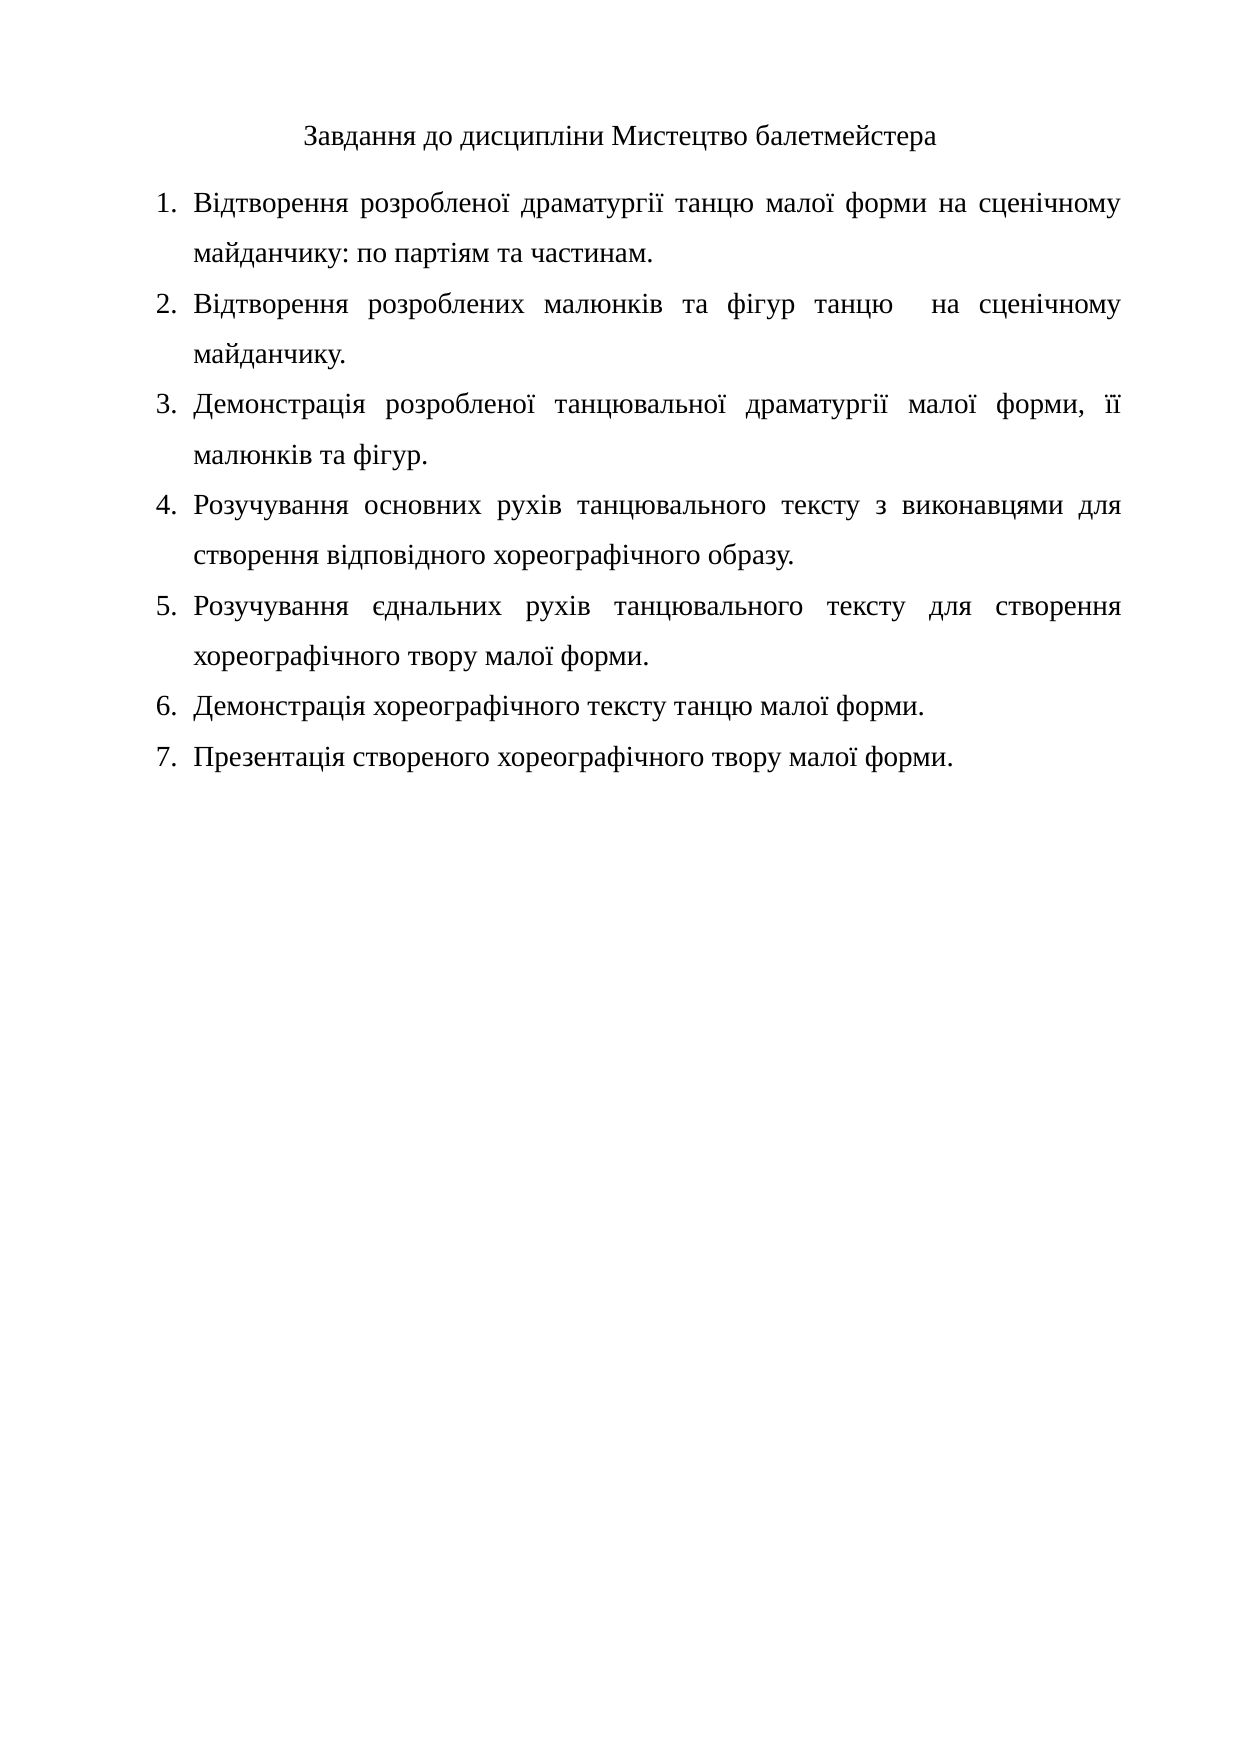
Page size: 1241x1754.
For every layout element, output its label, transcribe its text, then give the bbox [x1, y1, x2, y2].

list Демонстрація розробленої танцювальної драматургії малої форми, її малюнків та фігур. [156, 386, 1122, 470]
list Відтворення розробленої драматургії танцю малої форми на сценічному майданчику: по партіям та частинам. [156, 185, 1122, 269]
list Демонстрація хореографічного тексту танцю малої форми. [156, 688, 1122, 722]
list Презентація створеного хореографічного твору малої форми. [156, 739, 1122, 772]
text Завдання до дисципліни Мистецтво балетмейстера [118, 118, 1122, 152]
list Розучування єднальних рухів танцювального тексту для створення хореографічного твору малої форми. [156, 588, 1122, 672]
list Розучування основних рухів танцювального тексту з виконавцями для створення відповідного хореографічного образу. [156, 487, 1122, 571]
list Відтворення розроблених малюнків та фігур танцю на сценічному майданчику. [156, 286, 1122, 370]
